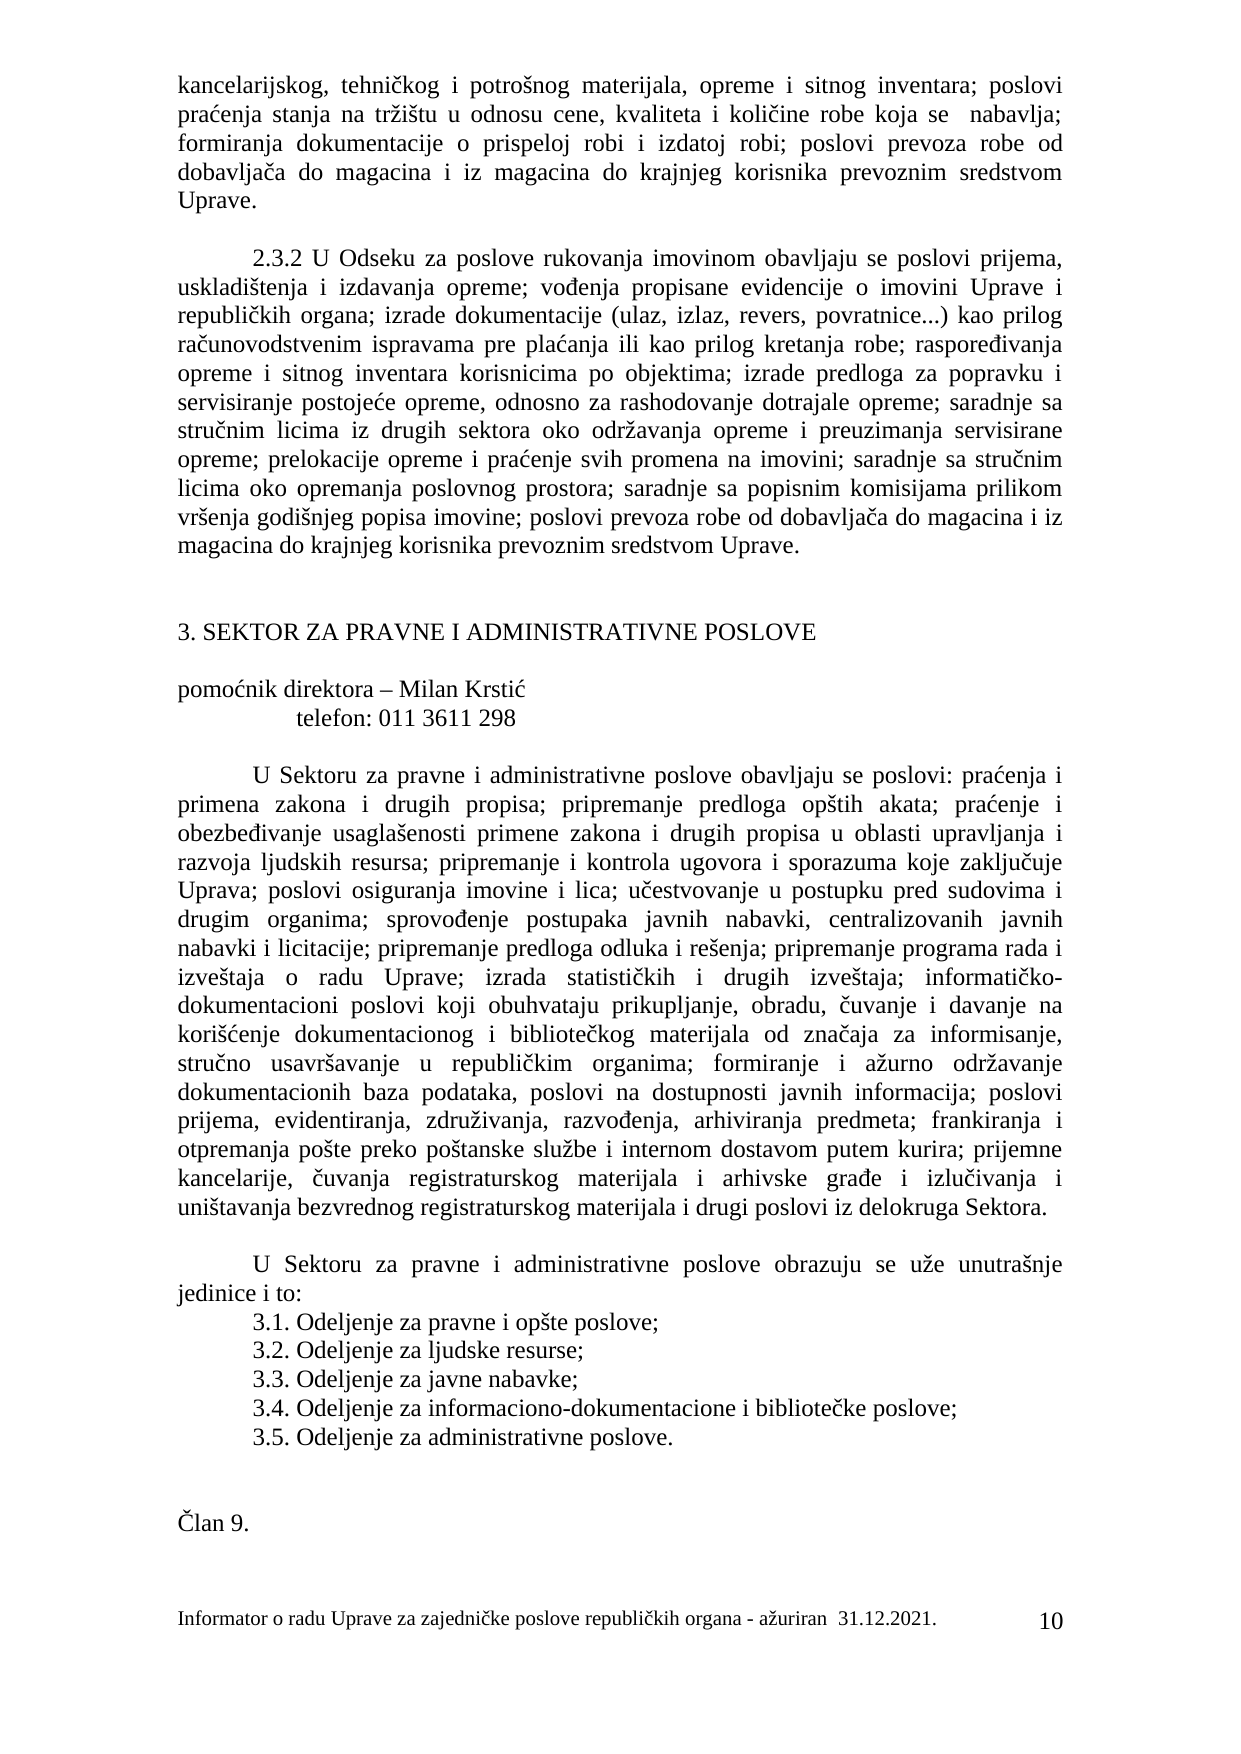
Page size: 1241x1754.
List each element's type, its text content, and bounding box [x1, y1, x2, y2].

text pomoćnik direktora – Milan Krstić [177, 674, 1063, 703]
text 2.3.2 U Odseku za poslove rukovanja imovinom obavljaju se poslovi prijema, uskladištenja i izdavanja opreme; vođenja propisane evidencije o imovini Uprave i republičkih organa; izrade dokumentacije (ulaz, izlaz, revers, povratnice...) kao prilog računovodstvenim ispravama pre plaćanja ili kao prilog kretanja robe; raspoređivanja opreme i sitnog inventara korisnicima po objektima; izrade predloga za popravku i servisiranje postojeće opreme, odnosno za rashodovanje dotrajale opreme; saradnje sa stručnim licima iz drugih sektora oko održavanja opreme i preuzimanja servisirane opreme; prelokacije opreme i praćenje svih promena na imovini; saradnje sa stručnim licima oko opremanja poslovnog prostora; saradnje sa popisnim komisijama prilikom vršenja godišnjeg popisa imovine; poslovi prevoza robe od dobavljača do magacina i iz magacina do krajnjeg korisnika prevoznim sredstvom Uprave. [177, 243, 1063, 559]
text 3.2. Odeljenje za ljudske resurse; [177, 1335, 1063, 1364]
text U Sektoru za pravne i administrativne poslove obrazuju se uže unutrašnje jedinice i to: [177, 1249, 1063, 1307]
text 3. SEKTOR ZA PRAVNE I ADMINISTRATIVNE POSLOVE [177, 617, 1063, 645]
text 3.1. Odeljenje za pravne i opšte poslove; [177, 1307, 1063, 1335]
text 3.4. Odeljenje za informaciono-dokumentacione i bibliotečke poslove; [177, 1393, 1063, 1422]
text kancelarijskog, tehničkog i potrošnog materijala, opreme i sitnog inventara; poslovi praćenja stanja na tržištu u odnosu cene, kvaliteta i količine robe koja se nabavlja; formiranja dokumentacije o prispeloj robi i izdatoj robi; poslovi prevoza robe od dobavljača do magacina i iz magacina do krajnjeg korisnika prevoznim sredstvom Uprave. [177, 70, 1063, 214]
text telefon: 011 3611 298 [177, 703, 1063, 732]
text U Sektoru za pravne i administrativne poslove obavljaju se poslovi: praćenja i primena zakona i drugih propisa; pripremanje predloga opštih akata; praćenje i obezbeđivanje usaglašenosti primene zakona i drugih propisa u oblasti upravljanja i razvoja ljudskih resursa; pripremanje i kontrola ugovora i sporazuma koje zaključuje Uprava; poslovi osiguranja imovine i lica; učestvovanje u postupku pred sudovima i drugim organima; sprovođenje postupaka javnih nabavki, centralizovanih javnih nabavki i licitacije; pripremanje predloga odluka i rešenja; pripremanje programa rada i izveštaja o radu Uprave; izrada statističkih i drugih izveštaja; informatičko-dokumentacioni poslovi koji obuhvataju prikupljanje, obradu, čuvanje i davanje na korišćenje dokumentacionog i bibliotečkog materijala od značaja za informisanje, stručno usavršavanje u republičkim organima; formiranje i ažurno održavanje dokumentacionih baza podataka, poslovi na dostupnosti javnih informacija; poslovi prijema, evidentiranja, združivanja, razvođenja, arhiviranja predmeta; frankiranja i otpremanja pošte preko poštanske službe i internom dostavom putem kurira; prijemne kancelarije, čuvanja registraturskog materijala i arhivske građe i izlučivanja i uništavanja bezvrednog registraturskog materijala i drugi poslovi iz delokruga Sektora. [177, 760, 1063, 1220]
text 3.5. Odeljenje za administrativne poslove. [177, 1422, 1063, 1450]
text 3.3. Odeljenje za javne nabavke; [177, 1364, 1063, 1393]
text Član 9. [177, 1508, 1063, 1537]
